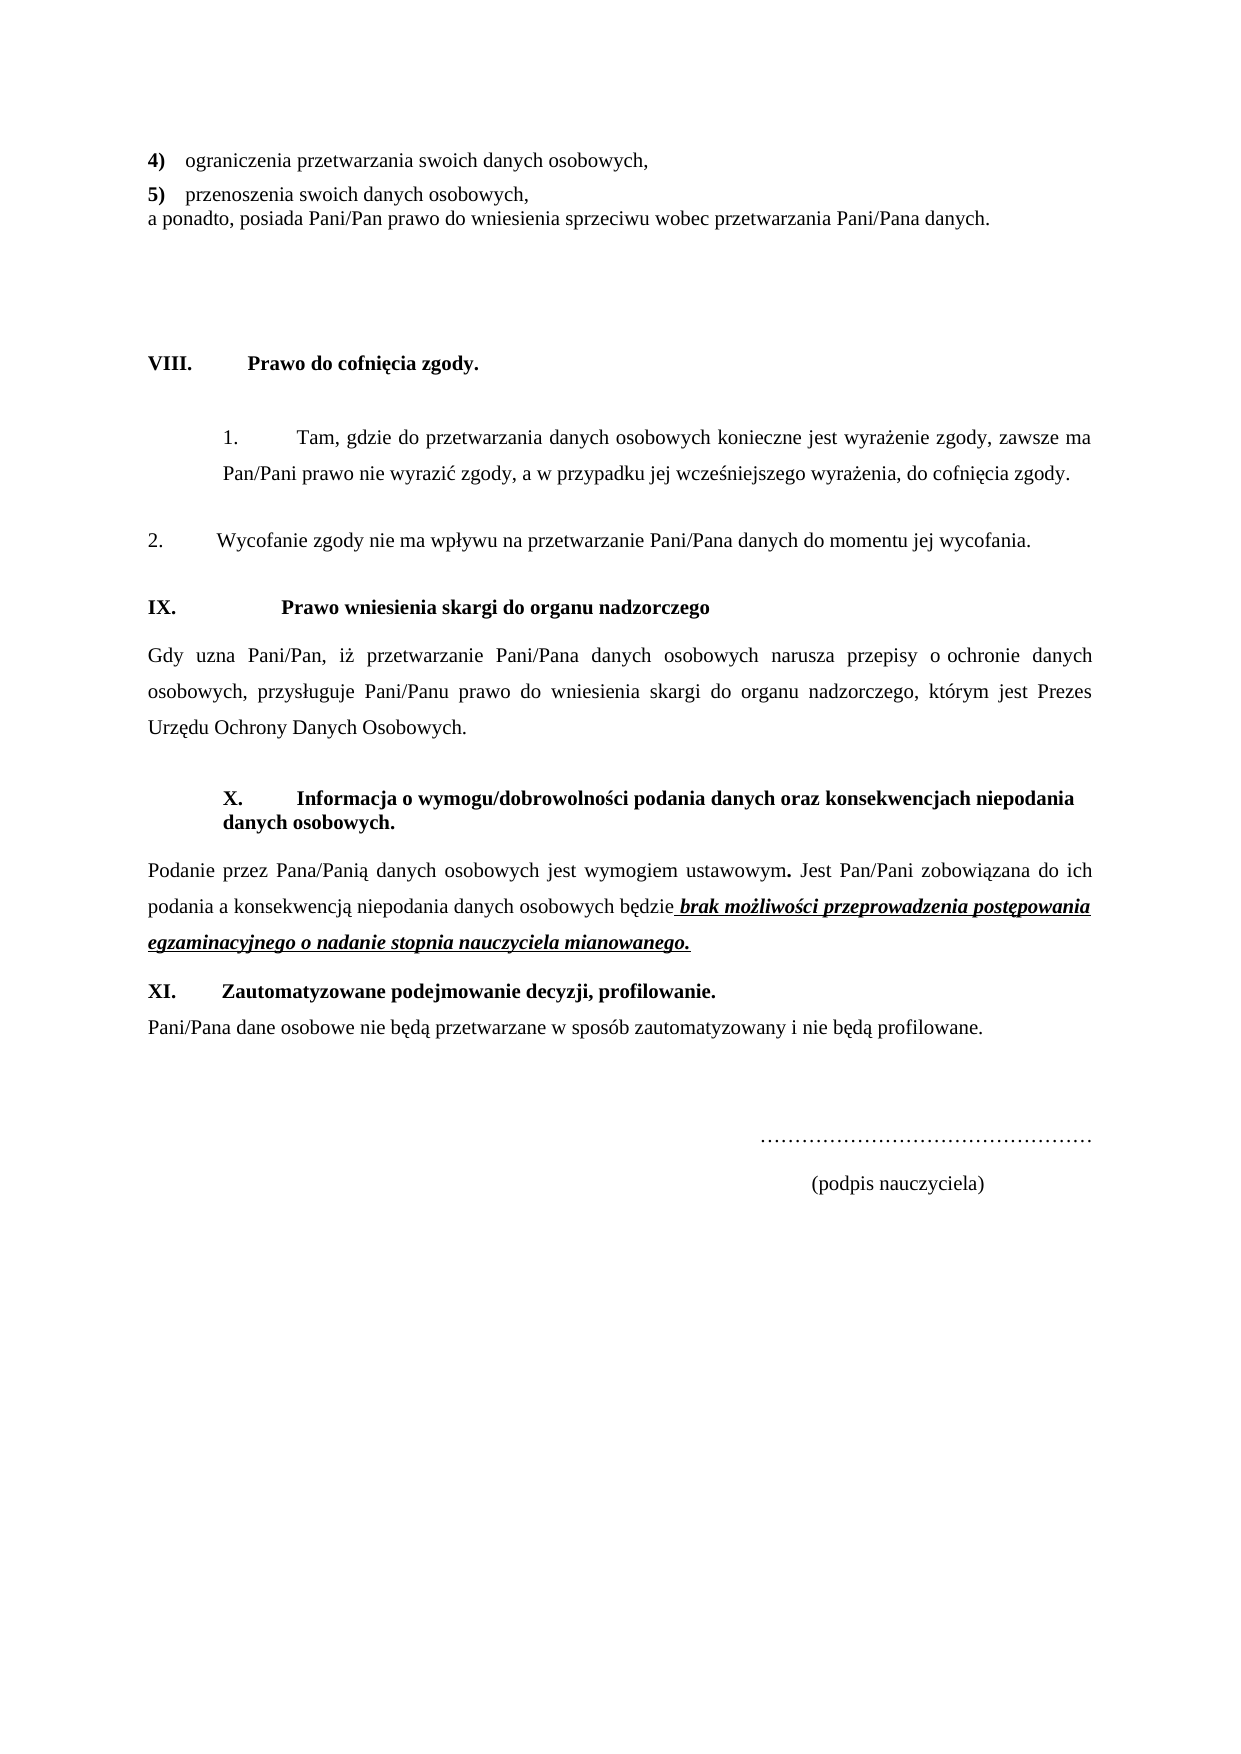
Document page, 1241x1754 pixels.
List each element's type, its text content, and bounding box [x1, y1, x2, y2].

text VIII. Prawo do cofnięcia zgody. [148, 351, 1093, 375]
list Informacja o wymogu/dobrowolności podania danych oraz konsekwencjach niepodania danych osobowych. [223, 786, 1093, 834]
text XI. Zautomatyzowane podejmowanie decyzji, profilowanie. [148, 978, 1093, 1003]
text Pani/Pana dane osobowe nie będą przetwarzane w sposób zautomatyzowany i nie będą profilowane. [148, 1014, 1093, 1039]
text Podanie przez Pana/Panią danych osobowych jest wymogiem ustawowym. Jest Pan/Pani zobowiązana do ich podania a konsekwencją niepodania danych osobowych będzie brak możliwości przeprowadzenia postępowania egzaminacyjnego o nadanie stopnia nauczyciela mianowanego. [148, 858, 1093, 954]
list przenoszenia swoich danych osobowych, [148, 182, 1093, 206]
list Tam, gdzie do przetwarzania danych osobowych konieczne jest wyrażenie zgody, zawsze ma Pan/Pani prawo nie wyrazić zgody, a w przypadku jej wcześniejszego wyrażenia, do cofnięcia zgody. [223, 425, 1093, 485]
list Wycofanie zgody nie ma wpływu na przetwarzanie Pani/Pana danych do momentu jej wycofania. [148, 528, 1093, 552]
text (podpis nauczyciela) [811, 1147, 1093, 1195]
text a ponadto, posiada Pani/Pan prawo do wniesienia sprzeciwu wobec przetwarzania Pani/Pana danych. [148, 206, 1093, 230]
list Prawo wniesienia skargi do organu nadzorczego [148, 594, 1093, 619]
list Gdy uzna Pani/Pan, iż przetwarzanie Pani/Pana danych osobowych narusza przepisy o ochronie danych osobowych, przysługuje Pani/Panu prawo do wniesienia skargi do organu nadzorczego, którym jest Prezes Urzędu Ochrony Danych Osobowych. [148, 643, 1093, 739]
text ………………………………………… [148, 1123, 1093, 1147]
list ograniczenia przetwarzania swoich danych osobowych, [148, 148, 1093, 172]
